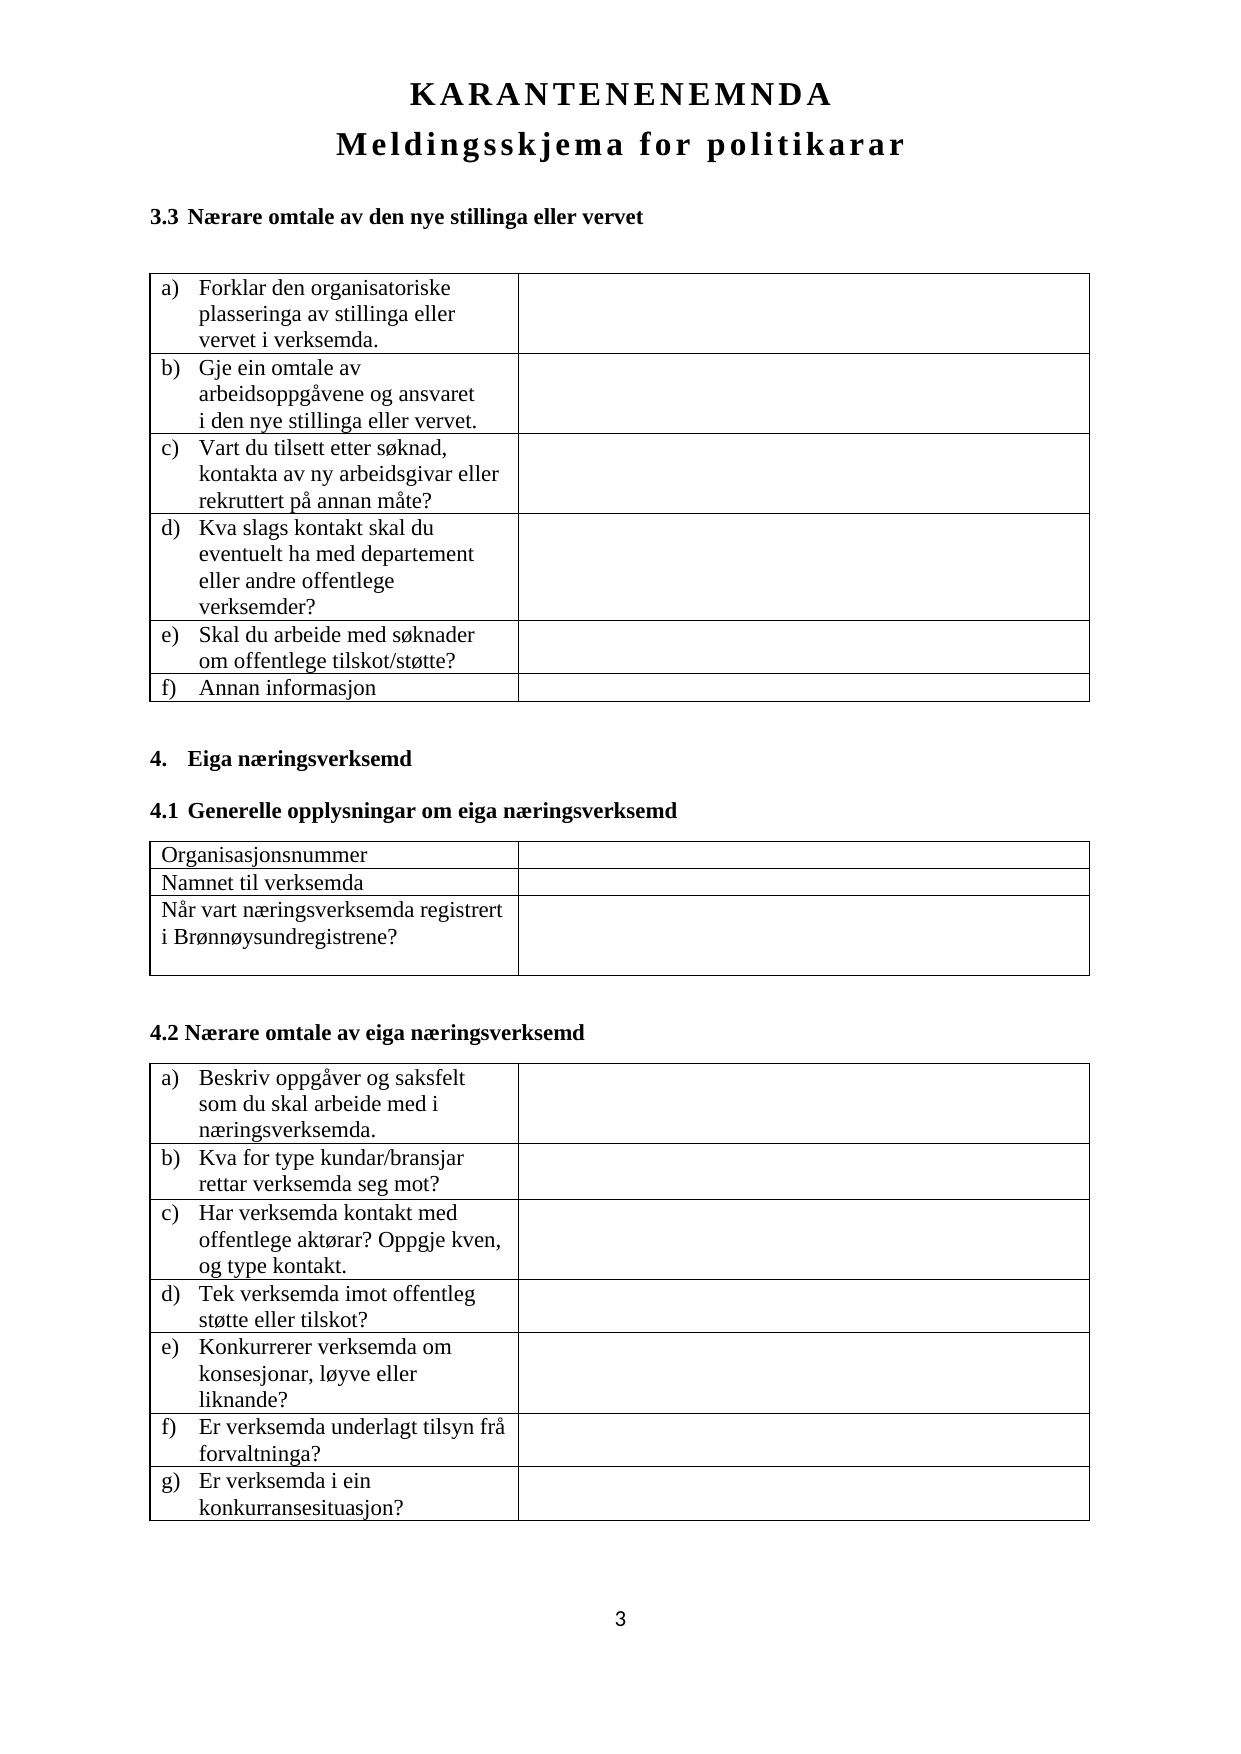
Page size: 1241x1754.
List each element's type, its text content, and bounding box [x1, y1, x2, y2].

table_header [519, 274, 1089, 353]
table_cell [519, 1467, 1089, 1520]
table_cell [519, 1144, 1089, 1198]
table_header Forklar den organisatoriske plasseringa av stillinga eller vervet i verksemda. [151, 274, 518, 353]
table_cell Kva for type kundar/bransjar rettar verksemda seg mot? [151, 1144, 518, 1198]
table_cell [519, 1280, 1089, 1332]
table_cell Har verksemda kontakt med offentlege aktørar? Oppgje kven, og type kontakt. [151, 1200, 518, 1278]
table_header [519, 842, 1089, 868]
table_cell Konkurrerer verksemda om konsesjonar, løyve eller liknande? [151, 1333, 518, 1412]
table_cell [519, 869, 1089, 895]
table_cell Tek verksemda imot offentleg støtte eller tilskot? [151, 1280, 518, 1332]
table_cell [519, 434, 1089, 513]
list Generelle opplysningar om eiga næringsverksemd [150, 797, 1090, 824]
table_cell Kva slags kontakt skal du eventuelt ha med departement eller andre offentlege verksemder? [151, 514, 518, 619]
list Eiga næringsverksemd [150, 745, 1090, 771]
table_cell Er verksemda i ein konkurransesituasjon? [151, 1467, 518, 1520]
table_cell [519, 896, 1089, 975]
table_cell [519, 514, 1089, 619]
table_cell [519, 621, 1089, 673]
table_cell Er verksemda underlagt tilsyn frå forvaltninga? [151, 1414, 518, 1466]
table_cell [519, 1414, 1089, 1466]
table_cell Skal du arbeide med søknader om offentlege tilskot/støtte? [151, 621, 518, 673]
table_cell [519, 674, 1089, 701]
table_cell [519, 354, 1089, 433]
table_cell Når vart næringsverksemda registrert i Brønnøysundregistrene? [151, 896, 518, 975]
table_cell Annan informasjon [151, 674, 518, 701]
text 4.2 Nærare omtale av eiga næringsverksemd [150, 1019, 1090, 1046]
list Nærare omtale av den nye stillinga eller vervet [150, 203, 1090, 230]
table_cell Vart du tilsett etter søknad, kontakta av ny arbeidsgivar eller rekruttert på annan måte? [151, 434, 518, 513]
table_cell Gje ein omtale av arbeidsoppgåvene og ansvaret i den nye stillinga eller vervet. [151, 354, 518, 433]
table_header Organisasjonsnummer [151, 842, 518, 868]
table_cell [519, 1333, 1089, 1412]
table_cell [519, 1200, 1089, 1278]
table_header Beskriv oppgåver og saksfelt som du skal arbeide med i næringsverksemda. [151, 1064, 518, 1143]
table_cell Namnet til verksemda [151, 869, 518, 895]
table_header [519, 1064, 1089, 1143]
